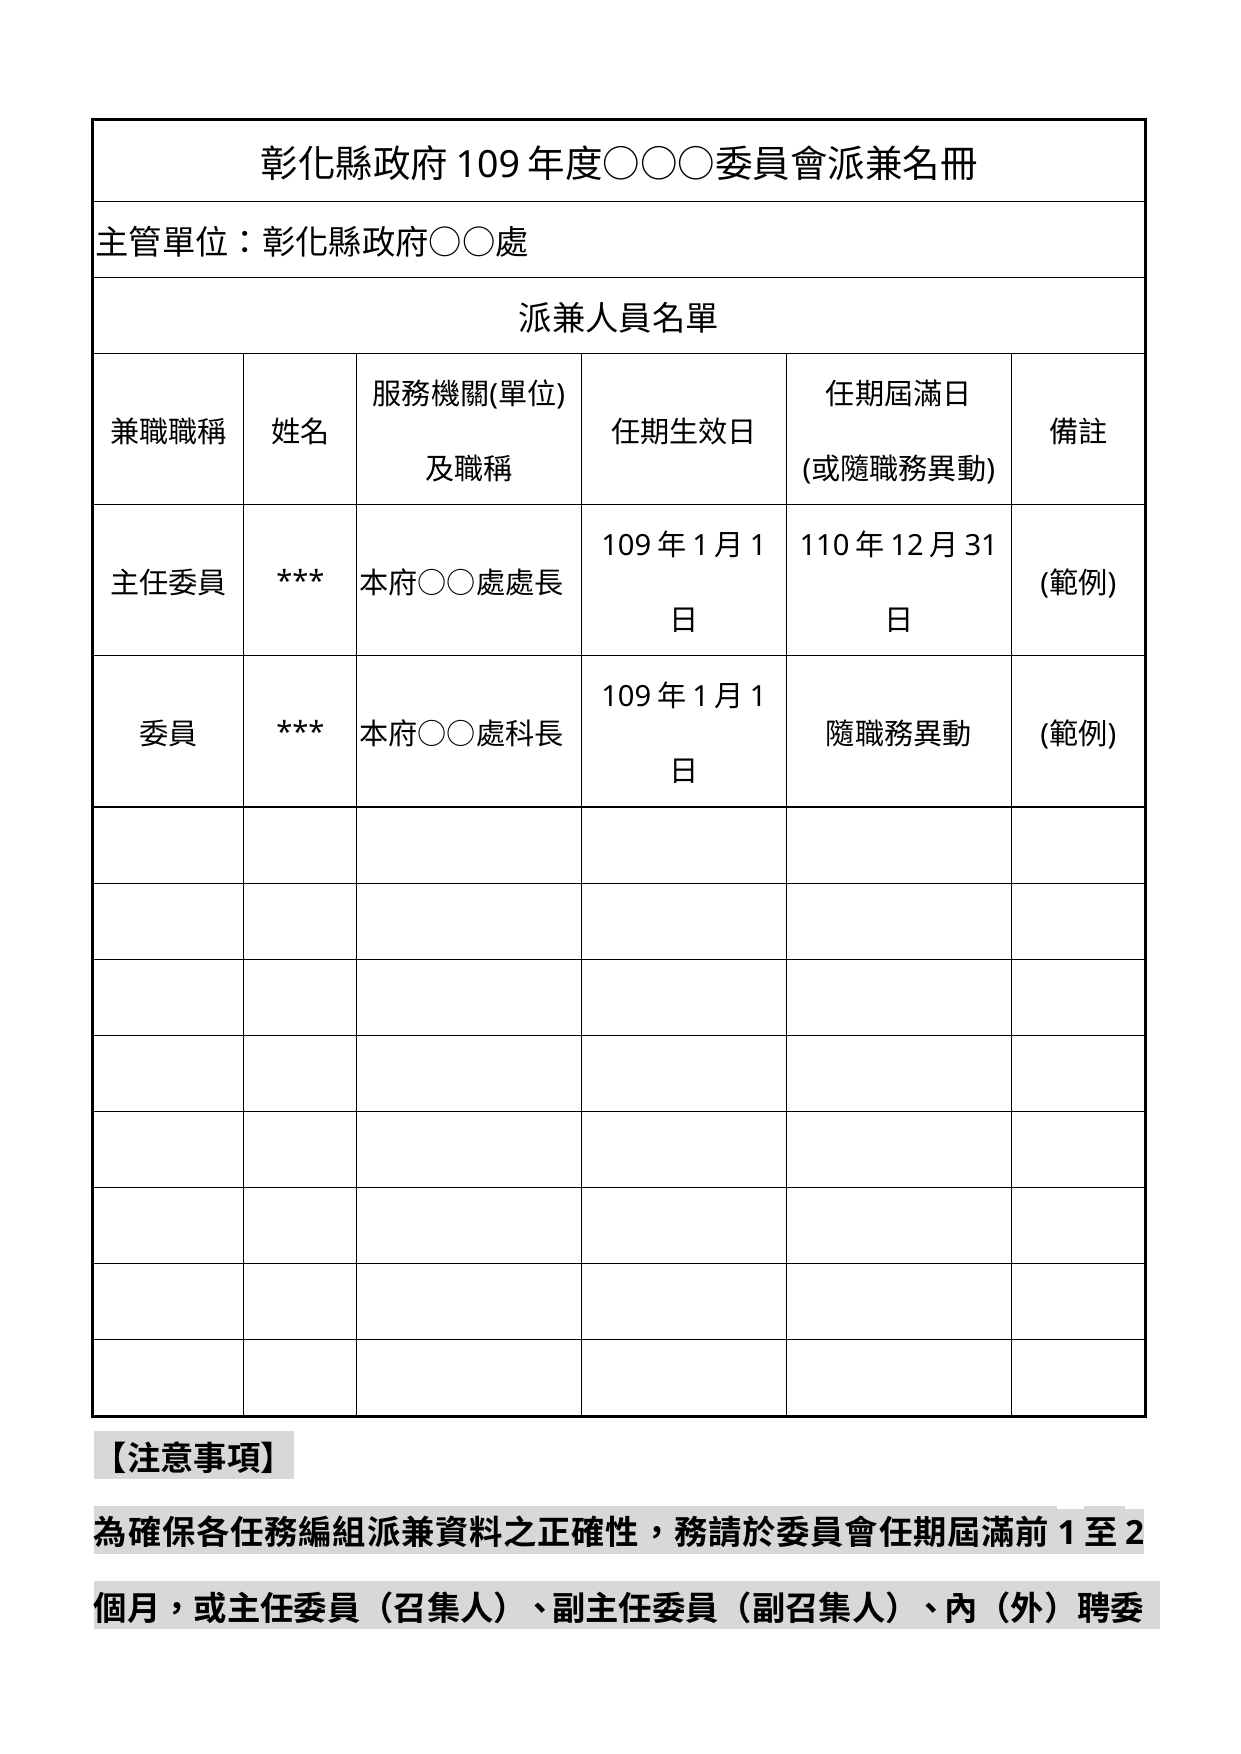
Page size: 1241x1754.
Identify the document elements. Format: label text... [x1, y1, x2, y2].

table_cell [357, 808, 581, 882]
table_cell [787, 808, 1011, 882]
table_cell [1012, 960, 1144, 1034]
table_cell [244, 1036, 356, 1111]
table_cell [787, 1340, 1011, 1415]
table_cell [357, 1340, 581, 1415]
text 為確保各任務編組派兼資料之正確性，務請於委員會任期屆滿前1至2個月，或主任委員（召集人）、副主任委員（副召集人）、內（外）聘委 [94, 1493, 1144, 1643]
table_cell [787, 1264, 1011, 1339]
text 【注意事項】 [94, 1418, 1144, 1493]
table_cell [244, 808, 356, 882]
table_cell [94, 1188, 243, 1263]
table_cell [1012, 808, 1144, 882]
table_cell [244, 1188, 356, 1263]
table_cell [787, 1112, 1011, 1187]
table_cell [357, 1188, 581, 1263]
table_cell 任期生效日 [582, 354, 786, 504]
table_cell [1012, 1188, 1144, 1263]
table_cell [357, 960, 581, 1034]
table_cell 兼職職稱 [94, 354, 243, 504]
table_cell 110年12月31日 [787, 505, 1011, 655]
table_header 彰化縣政府109年度○○○委員會派兼名冊 [94, 121, 1144, 201]
table_cell [357, 884, 581, 958]
table_cell [94, 808, 243, 882]
table_cell [244, 960, 356, 1034]
table_cell [1012, 1264, 1144, 1339]
table_cell 主任委員 [94, 505, 243, 655]
table_cell *** [244, 505, 356, 655]
table_cell 任期屆滿日 (或隨職務異動) [787, 354, 1011, 504]
table_cell [787, 884, 1011, 958]
table_cell [94, 1036, 243, 1111]
table_cell [244, 1112, 356, 1187]
table_cell 備註 [1012, 354, 1144, 504]
table_cell 姓名 [244, 354, 356, 504]
table_cell [582, 884, 786, 958]
table_cell [244, 1340, 356, 1415]
table_cell [582, 1112, 786, 1187]
table_cell 主管單位：彰化縣政府○○處 [94, 202, 1144, 277]
table_cell [94, 1340, 243, 1415]
table_cell [244, 884, 356, 958]
table_cell [582, 1340, 786, 1415]
table_cell [94, 884, 243, 958]
table_cell [1012, 1036, 1144, 1111]
table_cell 109年1月1日 [582, 656, 786, 806]
table_cell 隨職務異動 [787, 656, 1011, 806]
table_cell [1012, 1112, 1144, 1187]
table_cell [357, 1036, 581, 1111]
table_cell 本府○○處科長 [357, 656, 581, 806]
table_cell [787, 1188, 1011, 1263]
table_cell [94, 1112, 243, 1187]
table_cell [357, 1112, 581, 1187]
table_cell [94, 960, 243, 1034]
table_cell 委員 [94, 656, 243, 806]
table_cell 本府○○處處長 [357, 505, 581, 655]
table_cell [94, 1264, 243, 1339]
table_cell [582, 1036, 786, 1111]
table_cell [787, 1036, 1011, 1111]
table_cell *** [244, 656, 356, 806]
table_cell (範例) [1012, 656, 1144, 806]
table_cell [582, 960, 786, 1034]
table_cell 派兼人員名單 [94, 278, 1144, 353]
table_cell [357, 1264, 581, 1339]
table_cell (範例) [1012, 505, 1144, 655]
table_cell [244, 1264, 356, 1339]
table_cell 服務機關(單位) 及職稱 [357, 354, 581, 504]
table_cell [582, 1264, 786, 1339]
table_cell [582, 1188, 786, 1263]
table_cell [582, 808, 786, 882]
table_cell 109年1月1日 [582, 505, 786, 655]
table_cell [1012, 1340, 1144, 1415]
table_cell [1012, 884, 1144, 958]
table_cell [787, 960, 1011, 1034]
